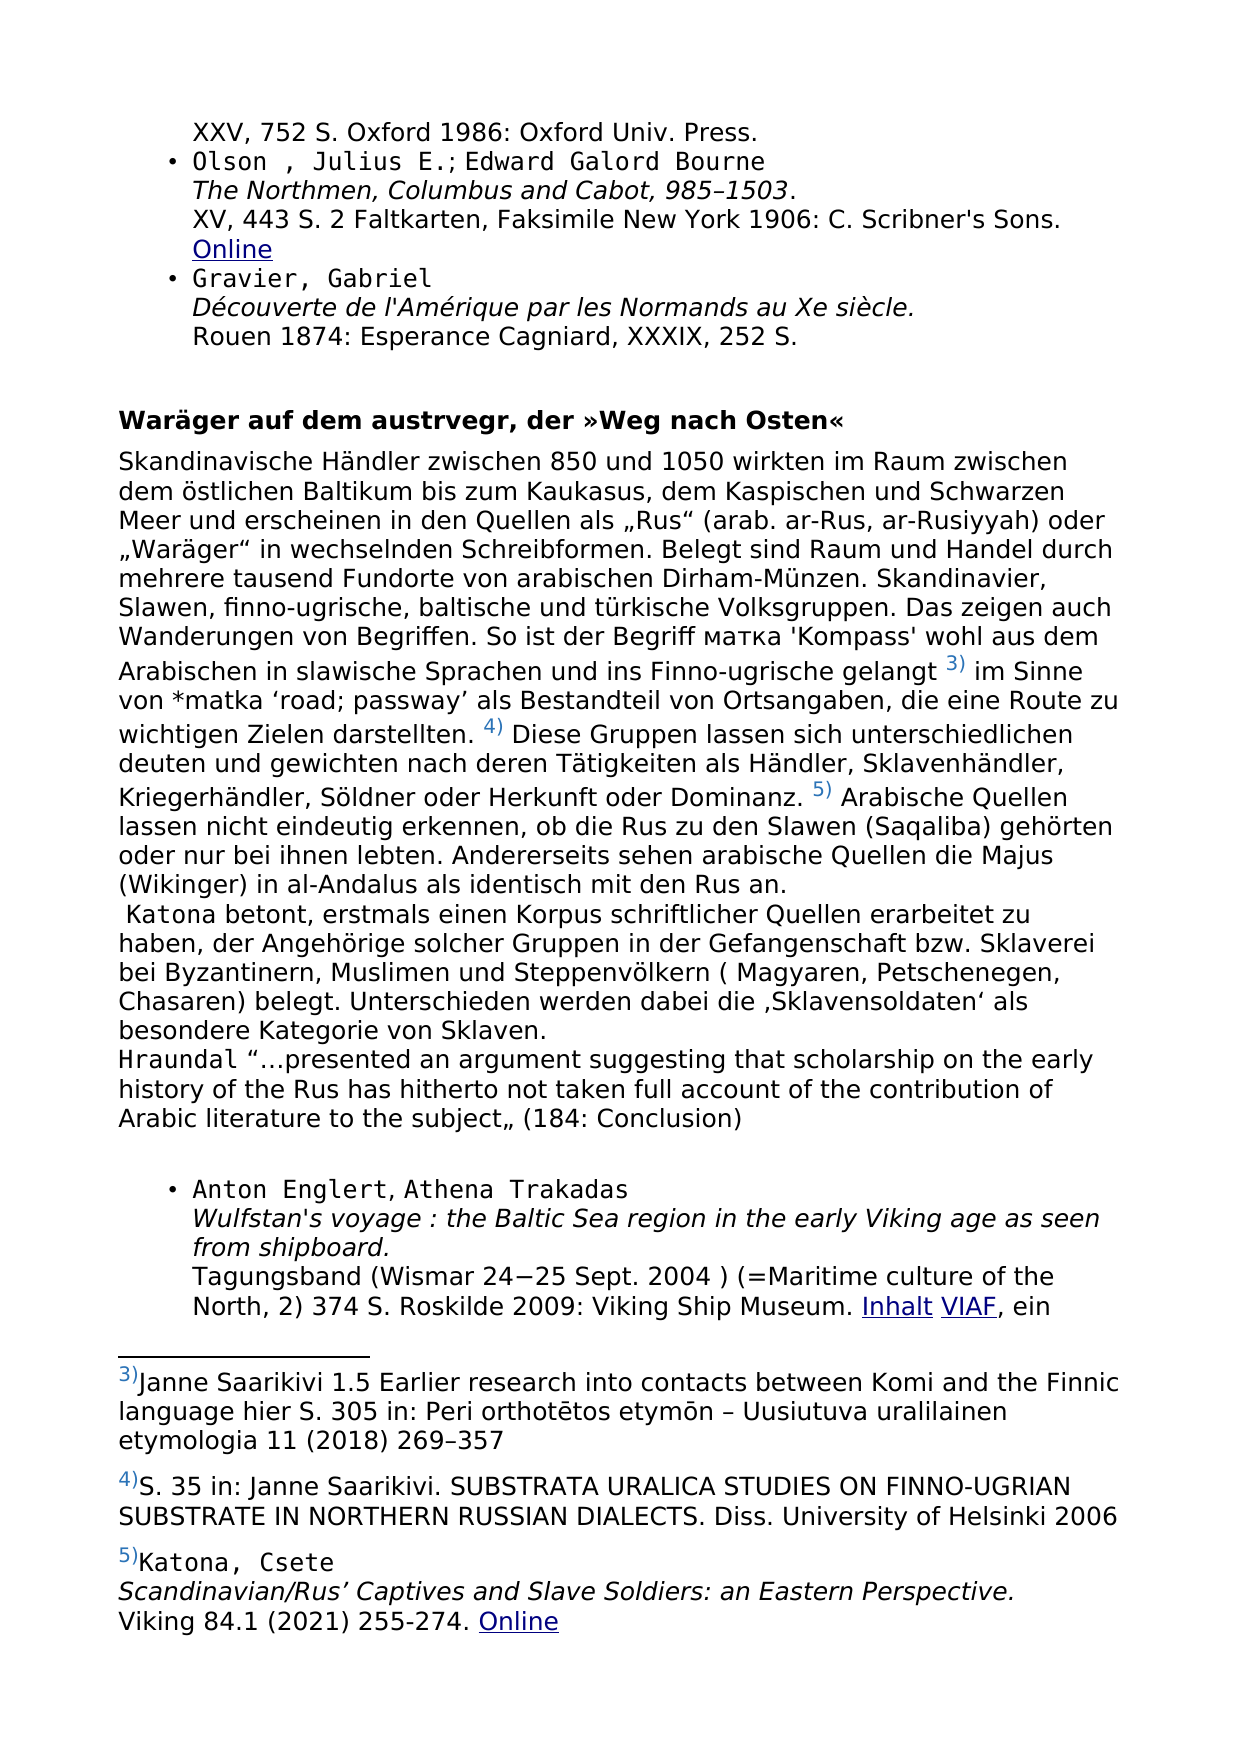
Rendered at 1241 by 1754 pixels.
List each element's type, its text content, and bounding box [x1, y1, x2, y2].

text Katona, Csete Scandinavian/Rus’ Captives and Slave Soldiers: an Eastern Perspective. Viking 84.1 (2021) 255-274. Online [118, 1543, 1122, 1636]
subtitle Waräger auf dem austrvegr, der »Weg nach Osten« [118, 406, 1122, 435]
list Anton Englert, Athena Trakadas Wulfstan's voyage : the Baltic Sea region in the early Viking age as seen from shipboard. Tagungsband (Wismar 24−25 Sept. 2004 ) (=Maritime culture of the North, 2) 374 S. Roskilde 2009: Viking Ship Museum. Inhalt VIAF, ein [177, 1175, 1122, 1321]
list Olson , Julius E.; Edward Galord Bourne The Northmen, Columbus and Cabot, 985–1503. XV, 443 S. 2 Faltkarten, Faksimile New York 1906: C. Scribner's Sons. Online [177, 147, 1122, 264]
list XXV, 752 S. Oxford 1986: Oxford Univ. Press. [177, 118, 1122, 147]
list Gravier, Gabriel Découverte de l'Amérique par les Normands au Xe siècle. Rouen 1874: Esperance Cagniard, XXXIX, 252 S. [177, 264, 1122, 351]
text Janne Saarikivi 1.5 Earlier research into contacts between Komi and the Finnic language hier S. 305 in: Peri orthotētos etymōn – Uusiutuva uralilainen etymologia 11 (2018) 269–357 [118, 1363, 1122, 1455]
text Skandinavische Händler zwischen 850 und 1050 wirkten im Raum zwischen dem östlichen Baltikum bis zum Kaukasus, dem Kaspischen und Schwarzen Meer und erscheinen in den Quellen als „Rus“ (arab. ar-Rus, ar-Rusiyyah) oder „Waräger“ in wechselnden Schreibformen. Belegt sind Raum und Handel durch mehrere tausend Fundorte von arabischen Dirham-Münzen. Skandinavier, Slawen, finno-ugrische, baltische und türkische Volksgruppen. Das zeigen auch Wanderungen von Begriffen. So ist der Begriff матка 'Kompass' wohl aus dem Arabischen in slawische Sprachen und ins Finno-ugrische gelangt im Sinne von *matka ‘road; passway’ als Bestandteil von Ortsangaben, die eine Route zu wichtigen Zielen darstellten. Diese Gruppen lassen sich unterschiedlichen deuten und gewichten nach deren Tätigkeiten als Händler, Sklavenhändler, Kriegerhändler, Söldner oder Herkunft oder Dominanz. Arabische Quellen lassen nicht eindeutig erkennen, ob die Rus zu den Slawen (Saqaliba) gehörten oder nur bei ihnen lebten. Andererseits sehen arabische Quellen die Majus (Wikinger) in al-Andalus als identisch mit den Rus an. Katona betont, erstmals einen Korpus schriftlicher Quellen erarbeitet zu haben, der Angehörige solcher Gruppen in der Gefangenschaft bzw. Sklaverei bei Byzantinern, Muslimen und Steppenvölkern ( Magyaren, Petschenegen, Chasaren) belegt. Unterschieden werden dabei die ‚Sklavensoldaten‘ als besondere Kategorie von Sklaven. Hraundal “…presented an argument suggesting that scholarship on the early history of the Rus has hitherto not taken full account of the contribution of Arabic literature to the subject„ (184: Conclusion) [118, 448, 1122, 1133]
text S. 35 in: Janne Saarikivi. SUBSTRATA URALICA STUDIES ON FINNO-UGRIAN SUBSTRATE IN NORTHERN RUSSIAN DIALECTS. Diss. University of Helsinki 2006 [118, 1468, 1122, 1531]
